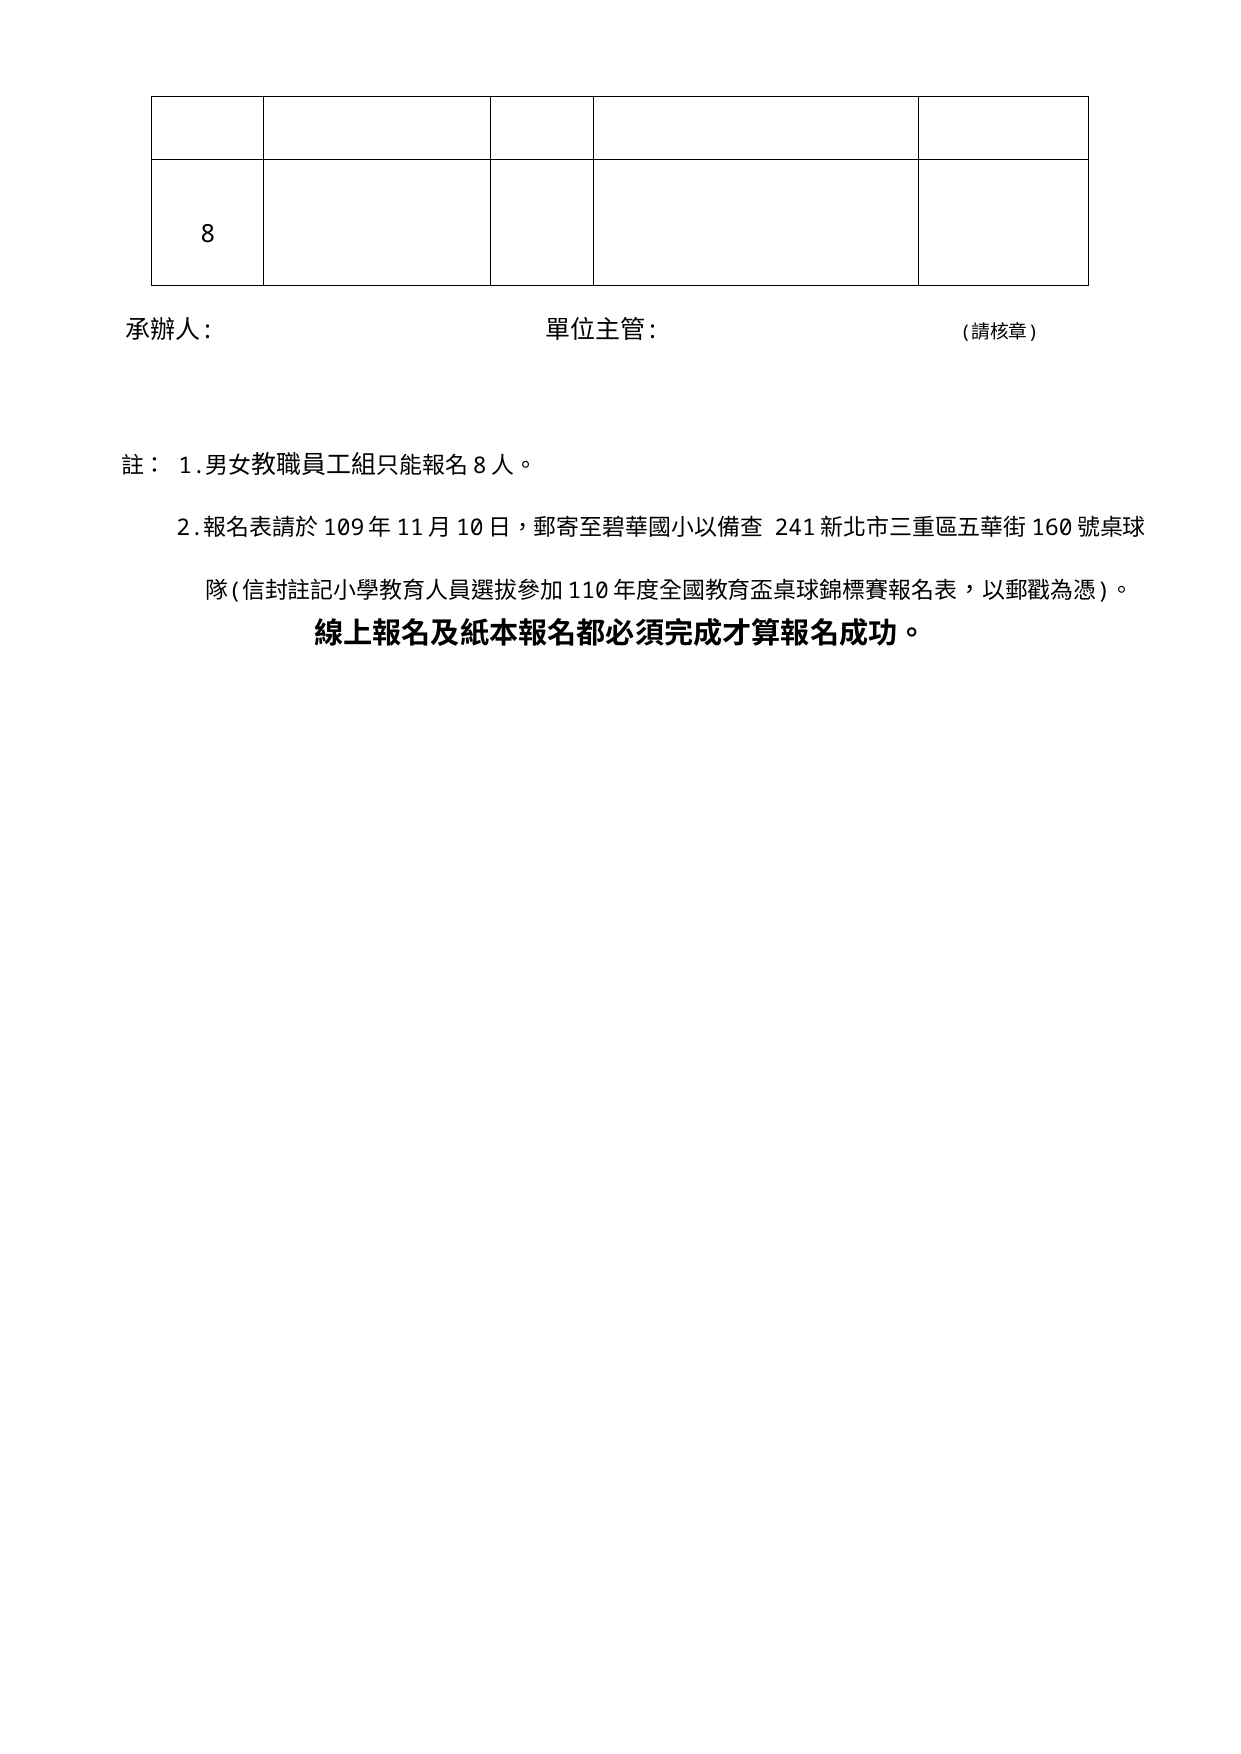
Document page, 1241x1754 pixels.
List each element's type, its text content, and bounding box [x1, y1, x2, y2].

table_cell [264, 97, 490, 159]
table_cell [919, 160, 1088, 285]
table_cell [594, 160, 918, 285]
table_cell [152, 97, 263, 159]
text 線上報名及紙本報名都必須完成才算報名成功。 [75, 609, 1165, 653]
table_cell [491, 160, 593, 285]
text 2.報名表請於109年11月10日，郵寄至碧華國小以備查 241新北市三重區五華街160號桌球隊(信封註記小學教育人員選拔參加110年度全國教育盃桌球錦標賽報名表，以郵戳為憑)。 [176, 484, 1165, 609]
table_cell [919, 97, 1088, 159]
table_cell [491, 97, 593, 159]
text 承辦人: 單位主管: (請核章) [75, 286, 1165, 349]
table_cell [264, 160, 490, 285]
table_cell [594, 97, 918, 159]
table_cell 8 [152, 160, 263, 285]
text 註： 1.男女教職員工組只能報名8人。 [75, 421, 1165, 484]
